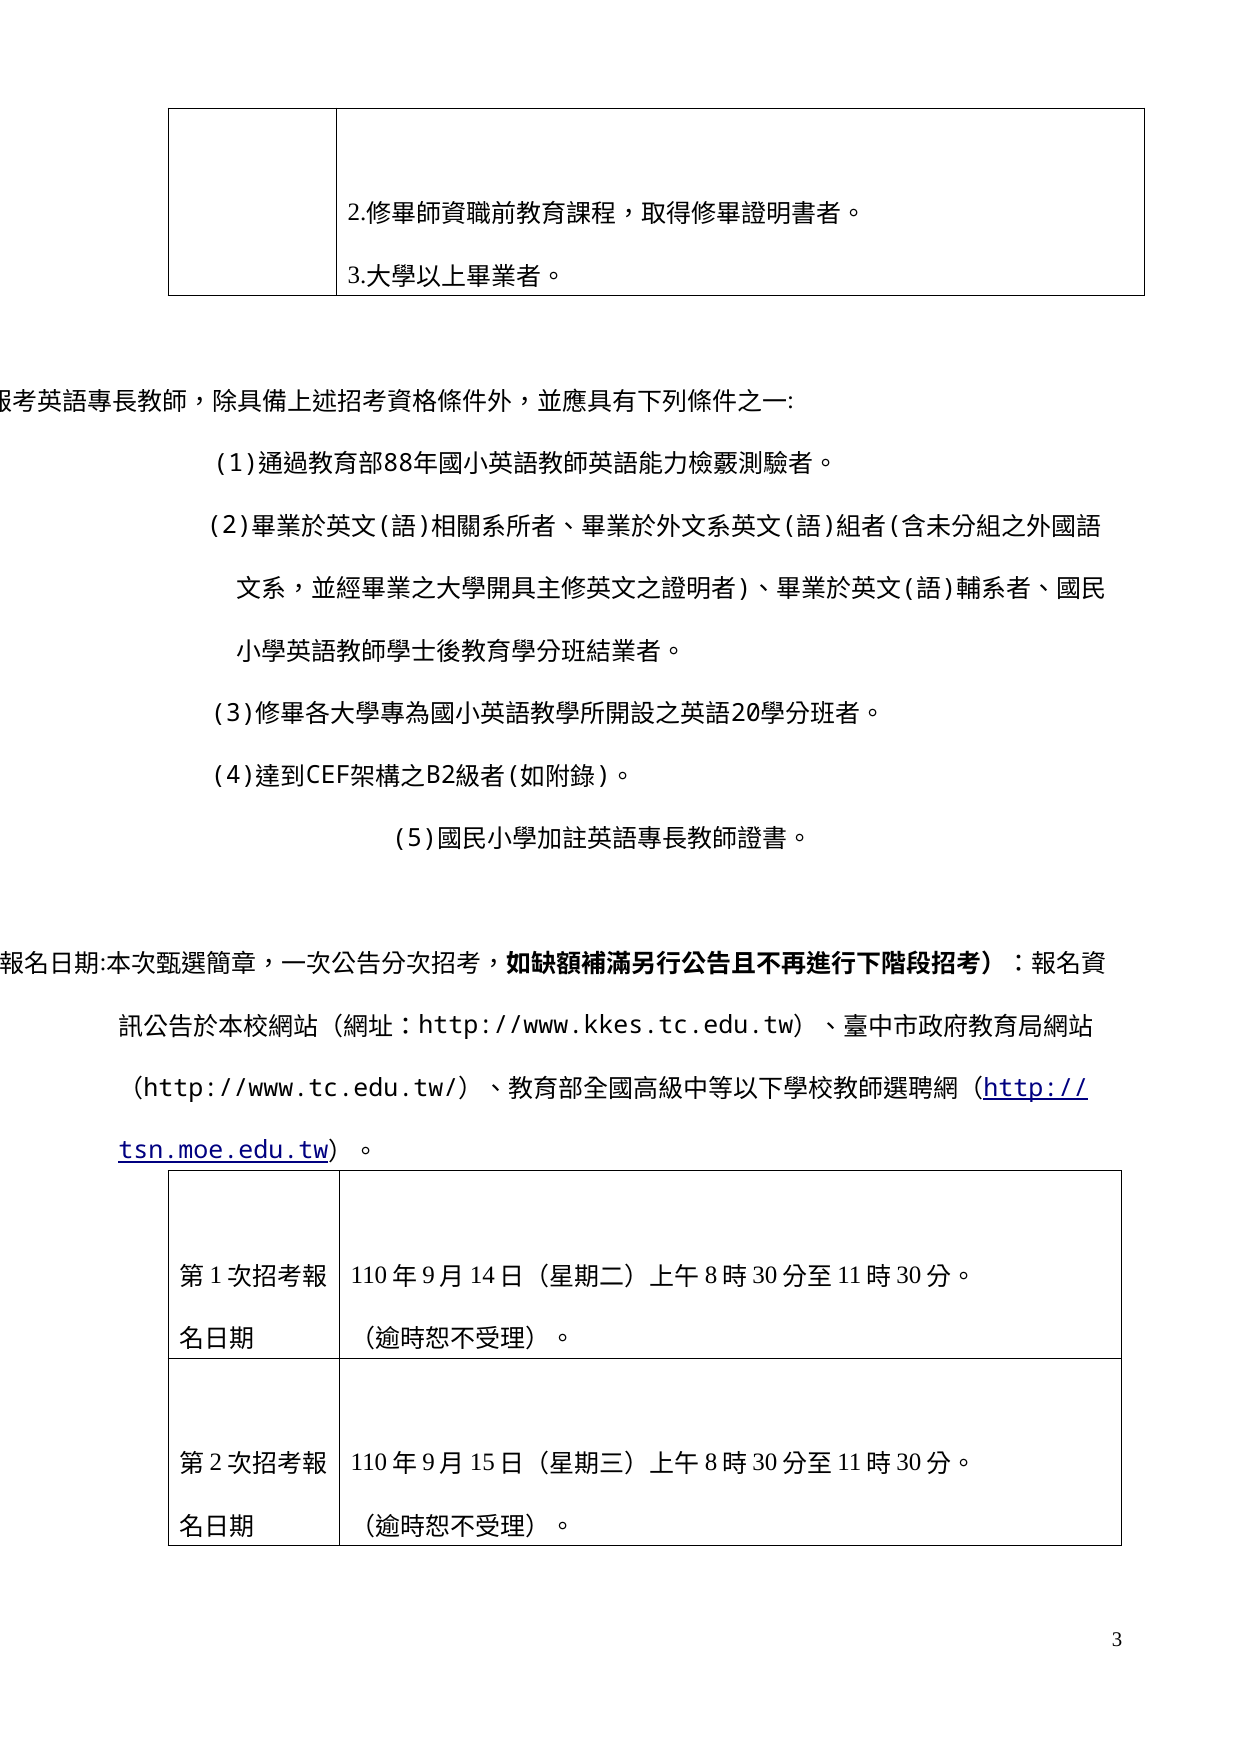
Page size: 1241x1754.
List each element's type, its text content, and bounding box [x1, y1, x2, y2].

table_header 第1次招考報名日期 [169, 1171, 339, 1358]
text (3)修畢各大學專為國小英語教學所開設之英語20學分班者。 [211, 670, 1122, 733]
table_header 110年9月14日（星期二）上午8時30分至11時30分。 （逾時恕不受理）。 [340, 1171, 1121, 1358]
text 1.報考英語專長教師，除具備上述招考資格條件外，並應具有下列條件之一: [0, 358, 1122, 420]
table_cell [169, 109, 336, 295]
text (1)通過教育部88年國小英語教師英語能力檢覈測驗者。 [168, 420, 1122, 483]
text (4)達到CEF架構之B2級者(如附錄)。 [211, 733, 1122, 795]
table_cell 第2次招考報名日期 [169, 1359, 339, 1545]
text (2)畢業於英文(語)相關系所者、畢業於外文系英文(語)組者(含未分組之外國語文系，並經畢業之大學開具主修英文之證明者)、畢業於英文(語)輔系者、國民小學英語教師學士後教育學分班結業者。 [207, 483, 1122, 670]
table_cell 2.修畢師資職前教育課程，取得修畢證明書者。 3.大學以上畢業者。 [337, 109, 1144, 295]
table_cell 110年9月15日（星期三）上午8時30分至11時30分。 （逾時恕不受理）。 [340, 1359, 1121, 1545]
text (5)國民小學加註英語專長教師證書。 [332, 795, 1122, 858]
text 六、報名日期:本次甄選簡章，一次公告分次招考，如缺額補滿另行公告且不再進行下階段招考）：報名資訊公告於本校網站（網址：http://www.kkes.tc.edu.tw）、臺中市政府教育局網站（http://www.tc.edu.tw/）、教育部全國高級中等以下學校教師選聘網（http://tsn.moe.edu.tw）。 [0, 920, 1122, 1170]
